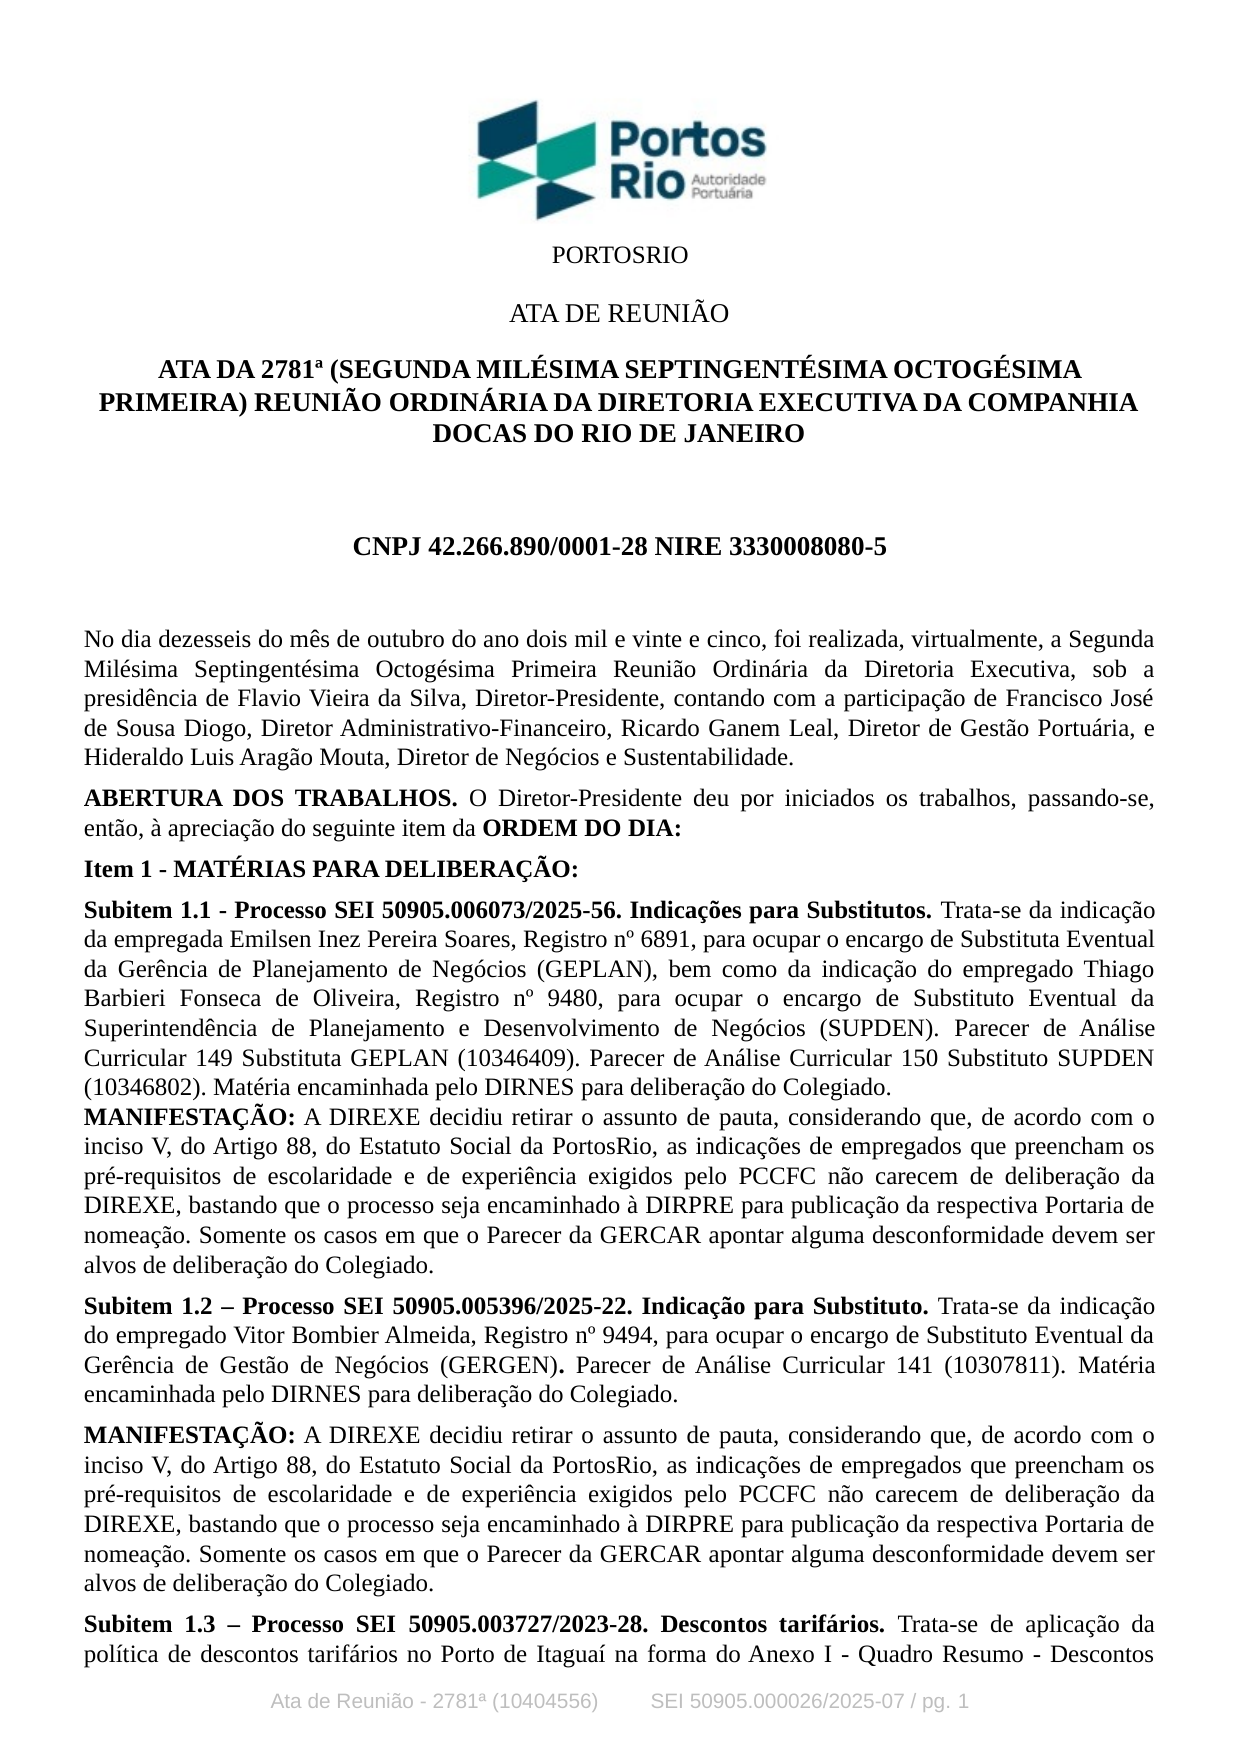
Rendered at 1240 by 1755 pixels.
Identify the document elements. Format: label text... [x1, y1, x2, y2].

text PRIMEIRA) REUNIÃO ORDINÁRIA DA DIRETORIA EXECUTIVA DA COMPANHIA DOCAS DO RIO DE JANEIRO [76, 386, 1162, 449]
text PORTOSRIO [76, 240, 1164, 269]
text Item 1 - MATÉRIAS PARA DELIBERAÇÃO: [84, 854, 1165, 883]
text Subitem 1.3 – Processo SEI 50905.003727/2023-28. Descontos tarifários. Trata-se de aplicação da política de descontos tarifários no Porto de Itaguaí na forma do Anexo I - Quadro Resumo - Descontos [84, 1609, 1156, 1668]
text MANIFESTAÇÃO: A DIREXE decidiu retirar o assunto de pauta, considerando que, de acordo com o inciso V, do Artigo 88, do Estatuto Social da PortosRio, as indicações de empregados que preencham os pré-requisitos de escolaridade e de experiência exigidos pelo PCCFC não carecem de deliberação da DIREXE, bastando que o processo seja encaminhado à DIRPRE para publicação da respectiva Portaria de nomeação. Somente os casos em que o Parecer da GERCAR apontar alguma desconformidade devem ser alvos de deliberação do Colegiado. [84, 1420, 1156, 1597]
text Subitem 1.2 – Processo SEI 50905.005396/2025-22. Indicação para Substituto. Trata-se da indicação do empregado Vitor Bombier Almeida, Registro nº 9494, para ocupar o encargo de Substituto Eventual da Gerência de Gestão de Negócios (GERGEN). Parecer de Análise Curricular 141 (10307811). Matéria encaminhada pelo DIRNES para deliberação do Colegiado. [84, 1291, 1156, 1408]
text Subitem 1.1 - Processo SEI 50905.006073/2025-56. Indicações para Substitutos. Trata-se da indicação da empregada Emilsen Inez Pereira Soares, Registro nº 6891, para ocupar o encargo de Substituta Eventual da Gerência de Planejamento de Negócios (GEPLAN), bem como da indicação do empregado Thiago Barbieri Fonseca de Oliveira, Registro nº 9480, para ocupar o encargo de Substituto Eventual da Superintendência de Planejamento e Desenvolvimento de Negócios (SUPDEN). Parecer de Análise Curricular 149 Substituta GEPLAN (10346409). Parecer de Análise Curricular 150 Substituto SUPDEN (10346802). Matéria encaminhada pelo DIRNES para deliberação do Colegiado. [84, 895, 1156, 1101]
text ABERTURA DOS TRABALHOS. O Diretor-Presidente deu por iniciados os trabalhos, passando-se, então, à apreciação do seguinte item da ORDEM DO DIA: [84, 783, 1156, 842]
text MANIFESTAÇÃO: A DIREXE decidiu retirar o assunto de pauta, considerando que, de acordo com o inciso V, do Artigo 88, do Estatuto Social da PortosRio, as indicações de empregados que preencham os pré-requisitos de escolaridade e de experiência exigidos pelo PCCFC não carecem de deliberação da DIREXE, bastando que o processo seja encaminhado à DIRPRE para publicação da respectiva Portaria de nomeação. Somente os casos em que o Parecer da GERCAR apontar alguma desconformidade devem ser alvos de deliberação do Colegiado. [84, 1102, 1156, 1278]
text ATA DA 2781ª (SEGUNDA MILÉSIMA SEPTINGENTÉSIMA OCTOGÉSIMA [76, 353, 1165, 384]
text CNPJ 42.266.890/0001-28 NIRE 3330008080-5 [76, 530, 1164, 561]
text ATA DE REUNIÃO [73, 297, 1165, 328]
text No dia dezesseis do mês de outubro do ano dois mil e vinte e cinco, foi realizada, virtualmente, a Segunda Milésima Septingentésima Octogésima Primeira Reunião Ordinária da Diretoria Executiva, sob a presidência de Flavio Vieira da Silva, Diretor-Presidente, contando com a participação de Francisco José de Sousa Diogo, Diretor Administrativo-Financeiro, Ricardo Ganem Leal, Diretor de Gestão Portuária, e Hideraldo Luis Aragão Mouta, Diretor de Negócios e Sustentabilidade. [84, 624, 1156, 771]
